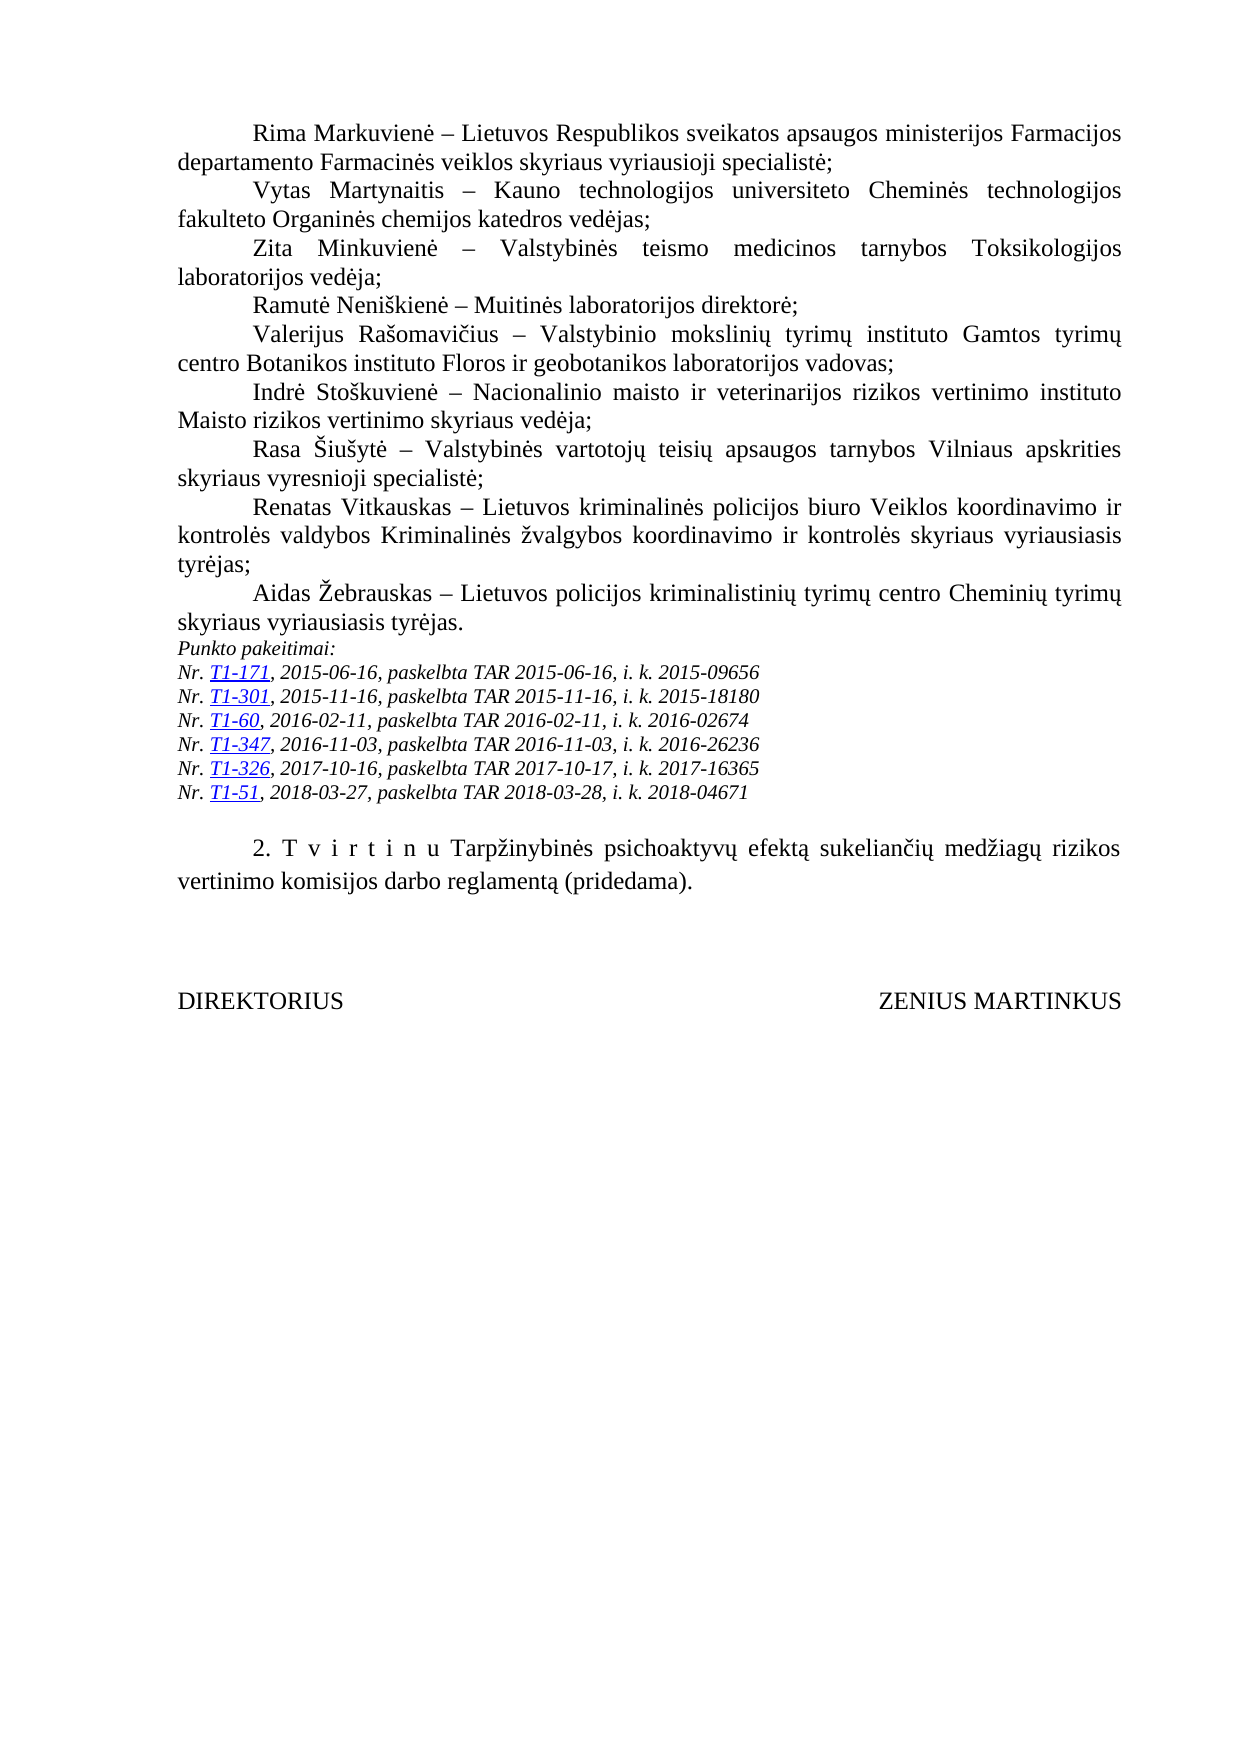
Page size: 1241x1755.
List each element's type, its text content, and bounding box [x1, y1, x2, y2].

text 2. T v i r t i n u Tarpžinybinės psichoaktyvų efektą sukeliančių medžiagų rizikos vertinimo komisijos darbo reglamentą (pridedama). [177, 833, 1122, 895]
text Nr. T1-326, 2017-10-16, paskelbta TAR 2017-10-17, i. k. 2017-16365 [177, 756, 1122, 780]
text Renatas Vitkauskas – Lietuvos kriminalinės policijos biuro Veiklos koordinavimo ir kontrolės valdybos Kriminalinės žvalgybos koordinavimo ir kontrolės skyriaus vyriausiasis tyrėjas; [177, 492, 1122, 578]
text Nr. T1-301, 2015-11-16, paskelbta TAR 2015-11-16, i. k. 2015-18180 [177, 684, 1122, 708]
text Zita Minkuvienė – Valstybinės teismo medicinos tarnybos Toksikologijos laboratorijos vedėja; [177, 233, 1122, 291]
text Valerijus Rašomavičius – Valstybinio mokslinių tyrimų instituto Gamtos tyrimų centro Botanikos instituto Floros ir geobotanikos laboratorijos vadovas; [177, 319, 1122, 377]
text Nr. T1-51, 2018-03-27, paskelbta TAR 2018-03-28, i. k. 2018-04671 [177, 780, 1122, 804]
text Ramutė Neniškienė – Muitinės laboratorijos direktorė; [177, 291, 1122, 319]
text Nr. T1-347, 2016-11-03, paskelbta TAR 2016-11-03, i. k. 2016-26236 [177, 732, 1122, 756]
text Punkto pakeitimai: [177, 636, 1122, 660]
text Nr. T1-60, 2016-02-11, paskelbta TAR 2016-02-11, i. k. 2016-02674 [177, 708, 1122, 732]
text Indrė Stoškuvienė – Nacionalinio maisto ir veterinarijos rizikos vertinimo instituto Maisto rizikos vertinimo skyriaus vedėja; [177, 377, 1122, 434]
text Aidas Žebrauskas – Lietuvos policijos kriminalistinių tyrimų centro Cheminių tyrimų skyriaus vyriausiasis tyrėjas. [177, 578, 1122, 636]
text Vytas Martynaitis – Kauno technologijos universiteto Cheminės technologijos fakulteto Organinės chemijos katedros vedėjas; [177, 176, 1122, 233]
text Direktorius Zenius Martinkus [177, 986, 1122, 1015]
text Rima Markuvienė – Lietuvos Respublikos sveikatos apsaugos ministerijos Farmacijos departamento Farmacinės veiklos skyriaus vyriausioji specialistė; [177, 118, 1122, 176]
text Nr. T1-171, 2015-06-16, paskelbta TAR 2015-06-16, i. k. 2015-09656 [177, 660, 1122, 684]
text Rasa Šiušytė – Valstybinės vartotojų teisių apsaugos tarnybos Vilniaus apskrities skyriaus vyresnioji specialistė; [177, 434, 1122, 492]
